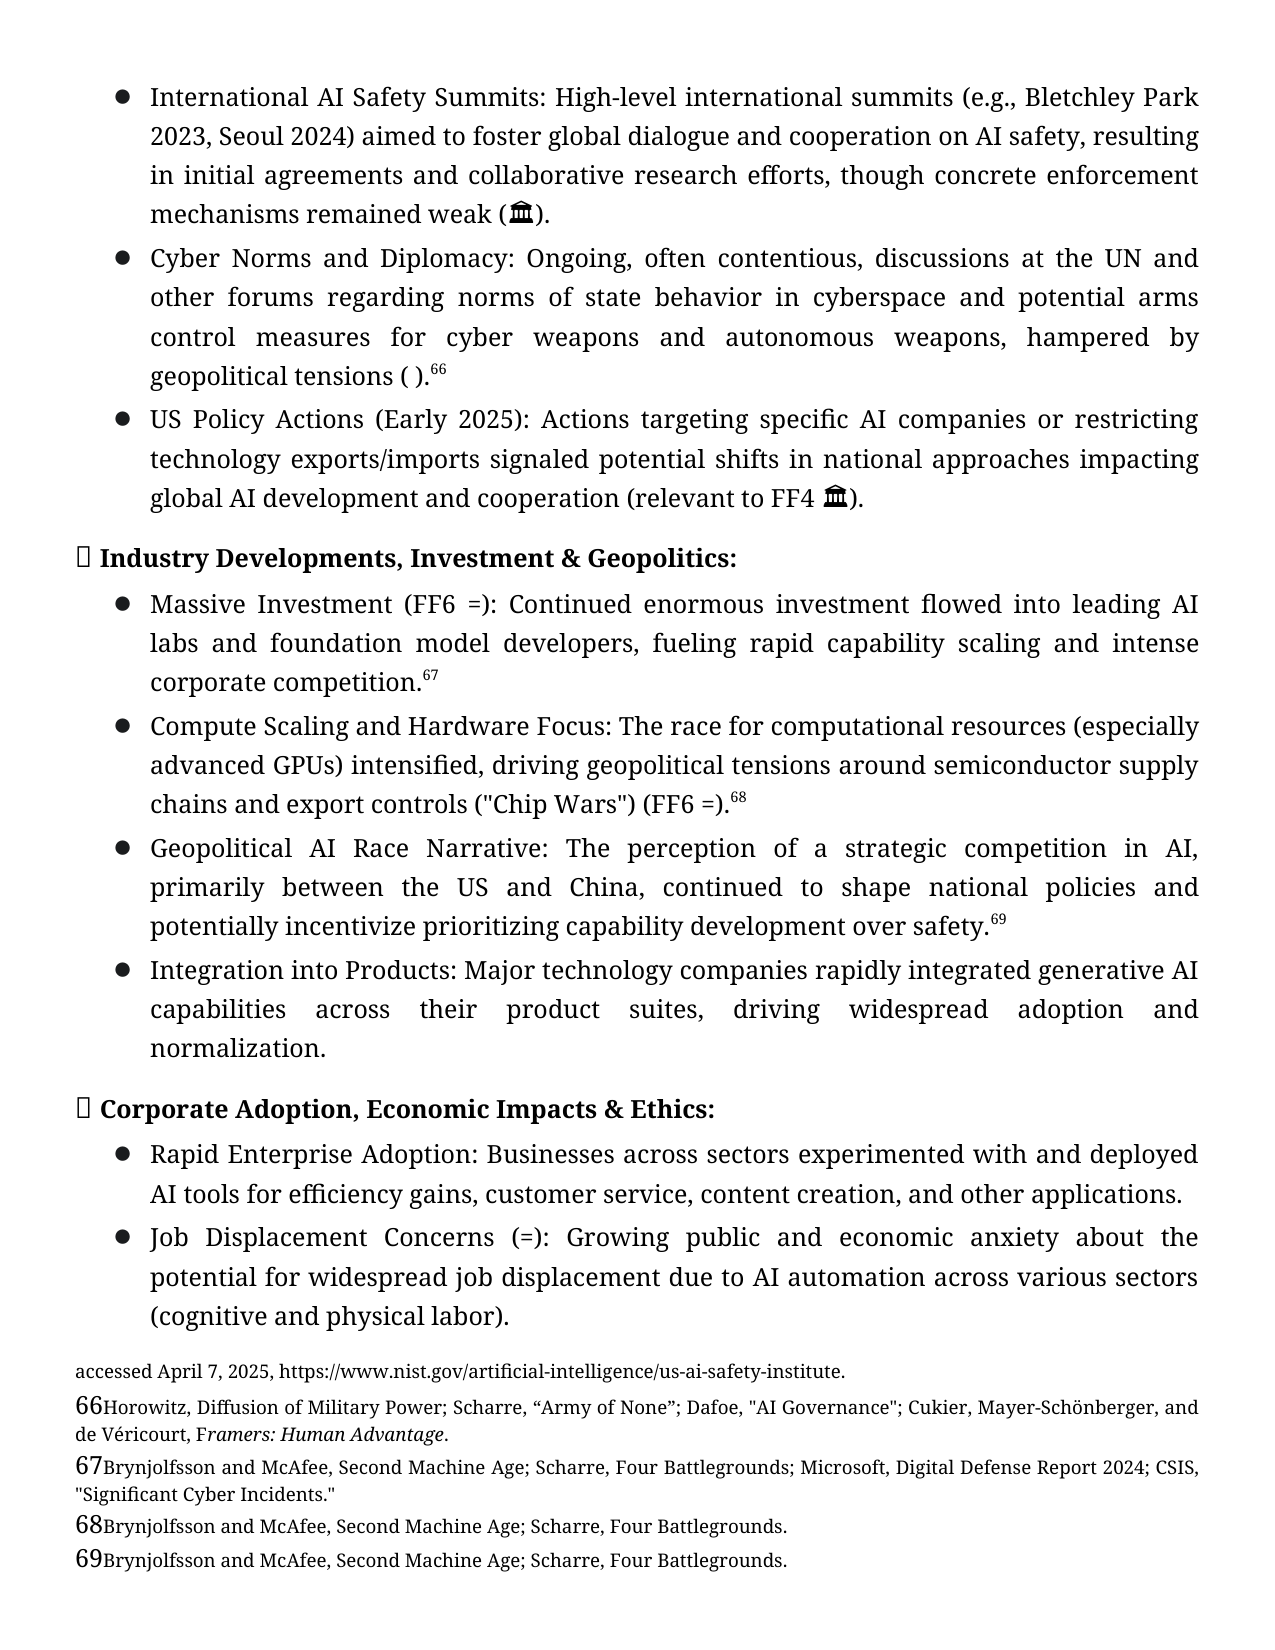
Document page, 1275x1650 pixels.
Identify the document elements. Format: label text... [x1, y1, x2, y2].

list Compute Scaling and Hardware Focus: The race for computational resources (especially advanced GPUs) intensified, driving geopolitical tensions around semiconductor supply chains and export controls ("Chip Wars") (FF6 =). [112, 704, 1200, 821]
list Brynjolfsson and McAfee, Second Machine Age; Scharre, Four Battlegrounds. [75, 1541, 1200, 1575]
list Job Displacement Concerns (=): Growing public and economic anxiety about the potential for widespread job displacement due to AI automation across various sectors (cognitive and physical labor). [112, 1215, 1200, 1332]
list Integration into Products: Major technology companies rapidly integrated generative AI capabilities across their product suites, driving widespread adoption and normalization. [112, 948, 1200, 1065]
list Rapid Enterprise Adoption: Businesses across sectors experimented with and deployed AI tools for efficiency gains, customer service, content creation, and other applications. [112, 1132, 1200, 1210]
list Brynjolfsson and McAfee, Second Machine Age; Scharre, Four Battlegrounds. [75, 1507, 1200, 1541]
list Cyber Norms and Diplomacy: Ongoing, often contentious, discussions at the UN and other forums regarding norms of state behavior in cyberspace and potential arms control measures for cyber weapons and autonomous weapons, hampered by geopolitical tensions ( ). [112, 236, 1200, 392]
subtitle 🤖 Industry Developments, Investment & Geopolitics: [75, 536, 1200, 576]
list Brynjolfsson and McAfee, Second Machine Age; Scharre, Four Battlegrounds; Microsoft, Digital Defense Report 2024; CSIS, "Significant Cyber Incidents." [75, 1447, 1200, 1507]
list US Policy Actions (Early 2025): Actions targeting specific AI companies or restricting technology exports/imports signaled potential shifts in national approaches impacting global AI development and cooperation (relevant to FF4 🏛️). [112, 397, 1200, 514]
list accessed April 7, 2025, https://www.nist.gov/artificial-intelligence/us-ai-safety-institute. [75, 1358, 1200, 1384]
subtitle 🤖 Corporate Adoption, Economic Impacts & Ethics: [75, 1087, 1200, 1127]
list Horowitz, Diffusion of Military Power; Scharre, “Army of None”; Dafoe, "AI Governance"; Cukier, Mayer-Schönberger, and de Véricourt, Framers: Human Advantage. [75, 1388, 1200, 1447]
list International AI Safety Summits: High-level international summits (e.g., Bletchley Park 2023, Seoul 2024) aimed to foster global dialogue and cooperation on AI safety, resulting in initial agreements and collaborative research efforts, though concrete enforcement mechanisms remained weak (🏛️). [112, 75, 1200, 231]
list Geopolitical AI Race Narrative: The perception of a strategic competition in AI, primarily between the US and China, continued to shape national policies and potentially incentivize prioritizing capability development over safety. [112, 826, 1200, 943]
list Massive Investment (FF6 =): Continued enormous investment flowed into leading AI labs and foundation model developers, fueling rapid capability scaling and intense corporate competition. [112, 582, 1200, 699]
